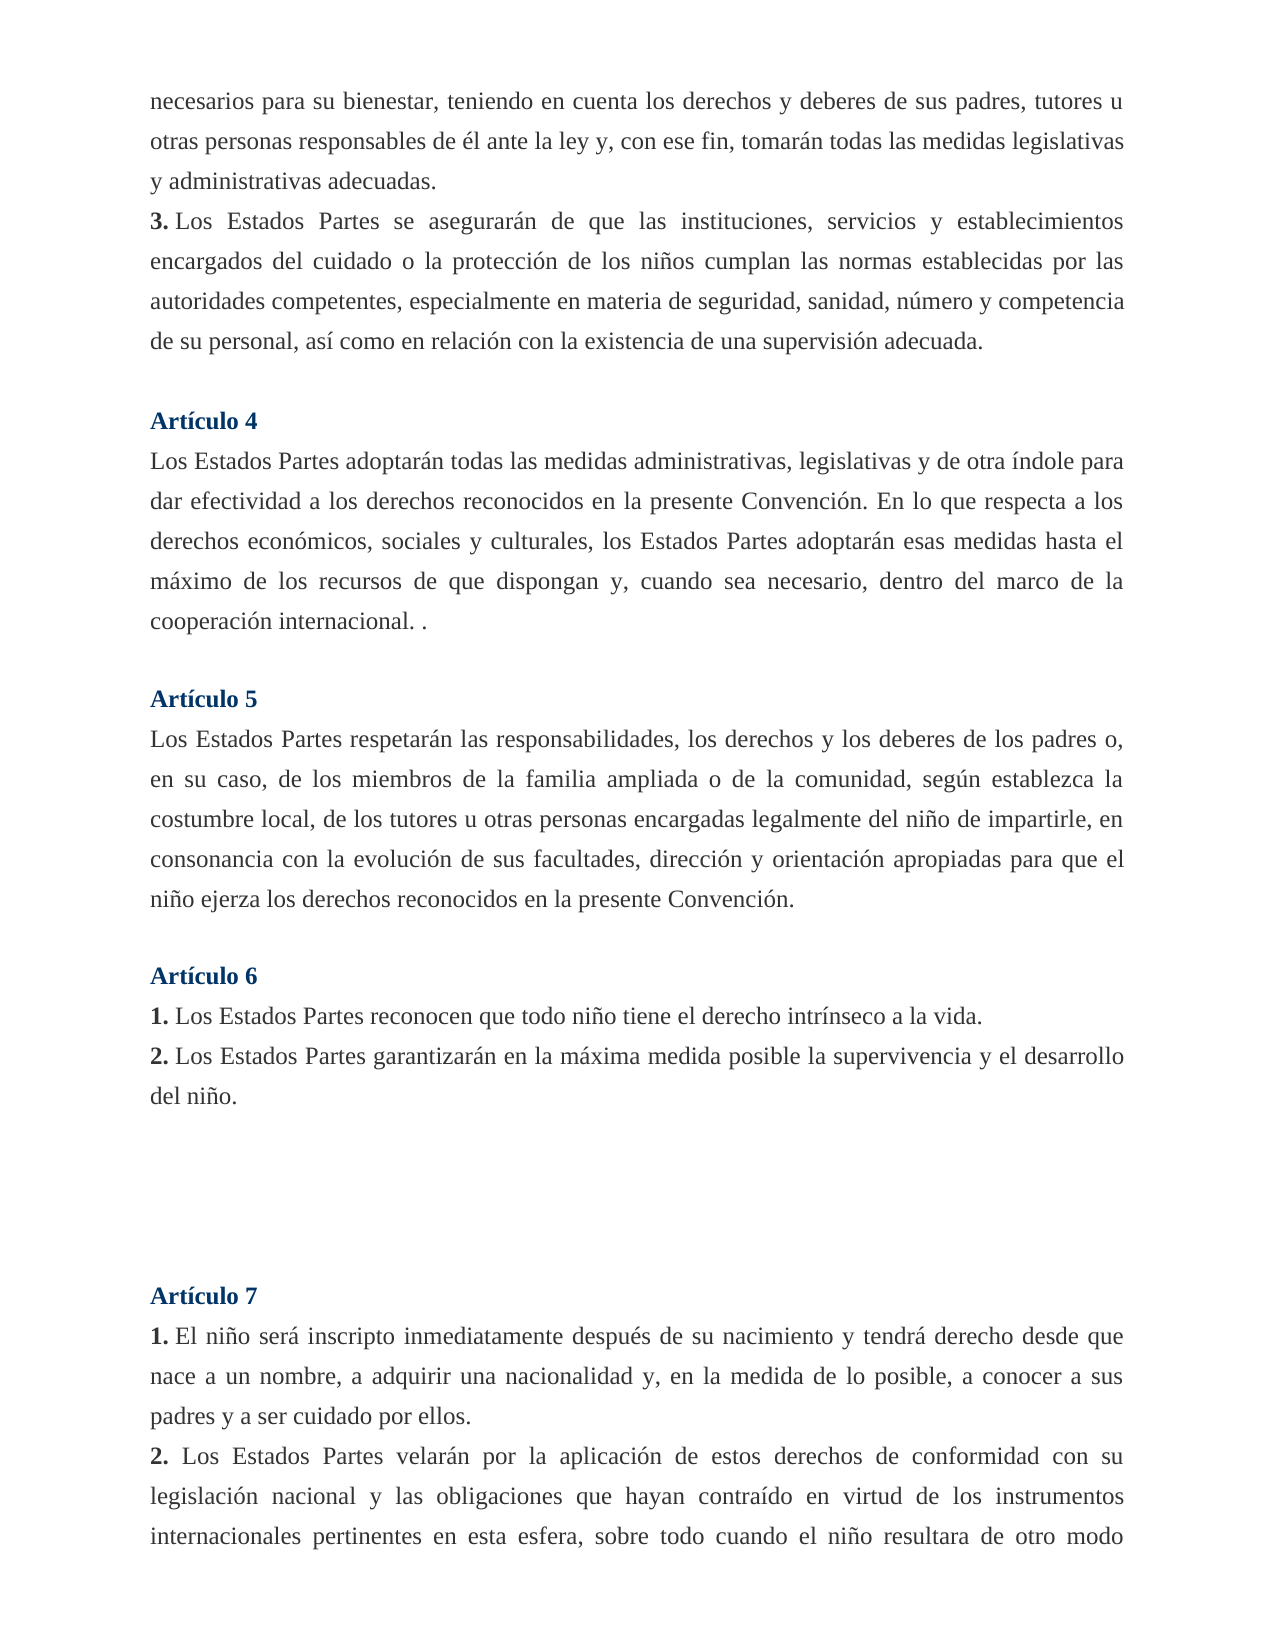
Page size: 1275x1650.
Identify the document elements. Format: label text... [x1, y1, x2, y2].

text Artículo 5 [150, 672, 1125, 712]
text 1. Los Estados Partes reconocen que todo niño tiene el derecho intrínseco a la vida. [150, 990, 1125, 1030]
text 1. El niño será inscripto inmediatamente después de su nacimiento y tendrá derecho desde que nace a un nombre, a adquirir una nacionalidad y, en la medida de lo posible, a conocer a sus padres y a ser cuidado por ellos. [150, 1310, 1125, 1430]
text 2. Los Estados Partes garantizarán en la máxima medida posible la supervivencia y el desarrollo del niño. [150, 1030, 1125, 1110]
text 2. Los Estados Partes velarán por la aplicación de estos derechos de conformidad con su legislación nacional y las obligaciones que hayan contraído en virtud de los instrumentos internacionales pertinentes en esta esfera, sobre todo cuando el niño resultara de otro modo [150, 1430, 1125, 1550]
text Artículo 4 [150, 395, 1125, 435]
text Los Estados Partes respetarán las responsabilidades, los derechos y los deberes de los padres o, en su caso, de los miembros de la familia ampliada o de la comunidad, según establezca la costumbre local, de los tutores u otras personas encargadas legalmente del niño de impartirle, en consonancia con la evolución de sus facultades, dirección y orientación apropiadas para que el niño ejerza los derechos reconocidos en la presente Convención. [150, 712, 1125, 912]
text Artículo 7 [150, 1270, 1125, 1310]
text Artículo 6 [150, 950, 1125, 990]
text Los Estados Partes adoptarán todas las medidas administrativas, legislativas y de otra índole para dar efectividad a los derechos reconocidos en la presente Convención. En lo que respecta a los derechos económicos, sociales y culturales, los Estados Partes adoptarán esas medidas hasta el máximo de los recursos de que dispongan y, cuando sea necesario, dentro del marco de la cooperación internacional. . [150, 435, 1125, 635]
text 3. Los Estados Partes se asegurarán de que las instituciones, servicios y establecimientos encargados del cuidado o la protección de los niños cumplan las normas establecidas por las autoridades competentes, especialmente en materia de seguridad, sanidad, número y competencia de su personal, así como en relación con la existencia de una supervisión adecuada. [150, 195, 1125, 355]
text necesarios para su bienestar, teniendo en cuenta los derechos y deberes de sus padres, tutores u otras personas responsables de él ante la ley y, con ese fin, tomarán todas las medidas legislativas y administrativas adecuadas. [150, 75, 1125, 195]
